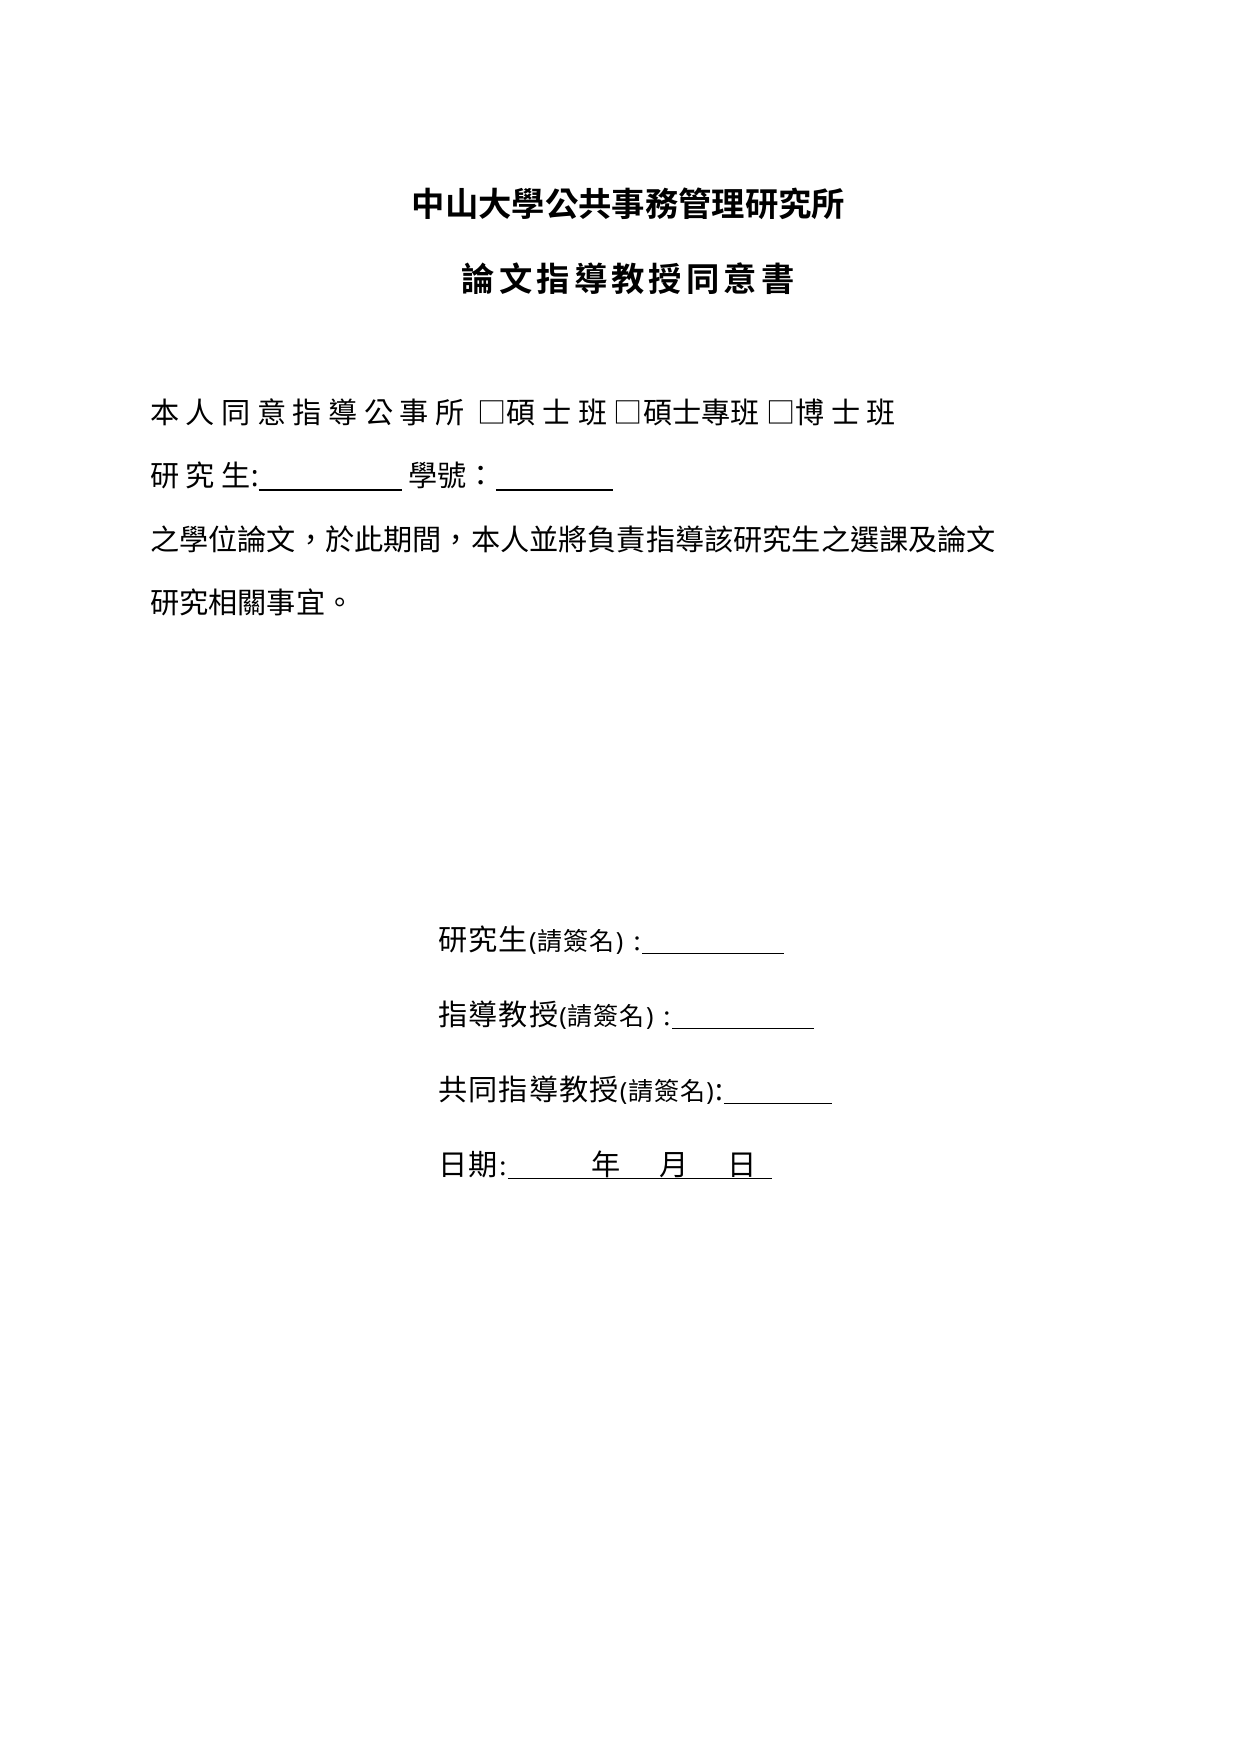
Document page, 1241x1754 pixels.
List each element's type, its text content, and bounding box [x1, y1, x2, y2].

text 研 究 生: 學號： [150, 453, 1106, 495]
text 中山大學公共事務管理研究所 [150, 164, 1106, 239]
text 共同指導教授(請簽名): [150, 1051, 1106, 1126]
text 指導教授(請簽名) : [150, 976, 1106, 1051]
text 研究生(請簽名) : [150, 901, 1106, 976]
text 本 人 同 意 指 導 公 事 所 □碩 士 班 □碩士專班 □博 士 班 [150, 389, 1106, 432]
text 日期: 年 月 日 [150, 1126, 1106, 1201]
text 論文指導教授同意書 [150, 239, 1106, 314]
text 之學位論文，於此期間，本人並將負責指導該研究生之選課及論文 研究相關事宜。 [150, 516, 1106, 622]
